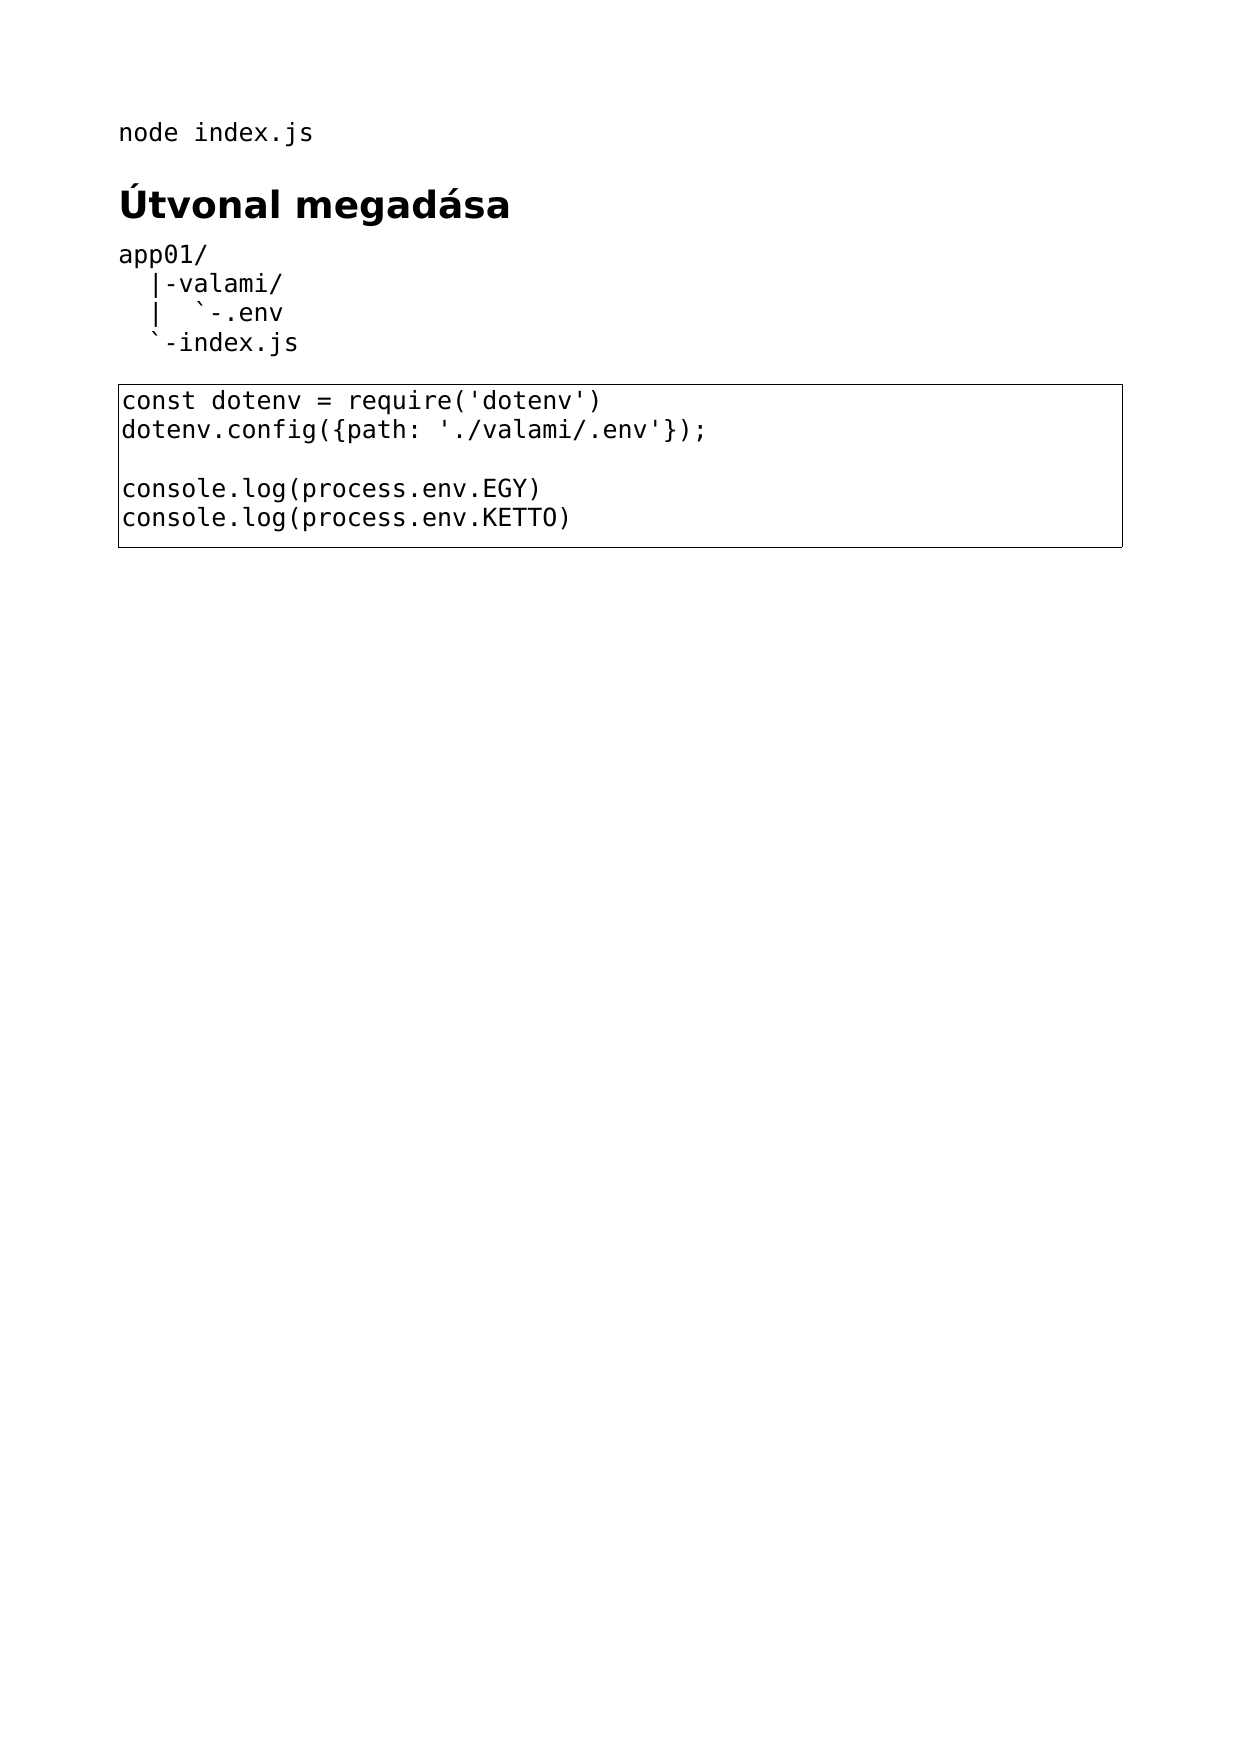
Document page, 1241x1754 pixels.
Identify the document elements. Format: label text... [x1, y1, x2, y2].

text app01/ |-valami/ | `-.env `-index.js [118, 240, 1122, 357]
table_header const dotenv = require('dotenv') dotenv.config({path: './valami/.env'}); console.log(process.env.EGY) console.log(process.env.KETTO) [119, 385, 1122, 547]
subtitle Útvonal megadása [118, 184, 1122, 228]
text node index.js [118, 118, 1122, 147]
